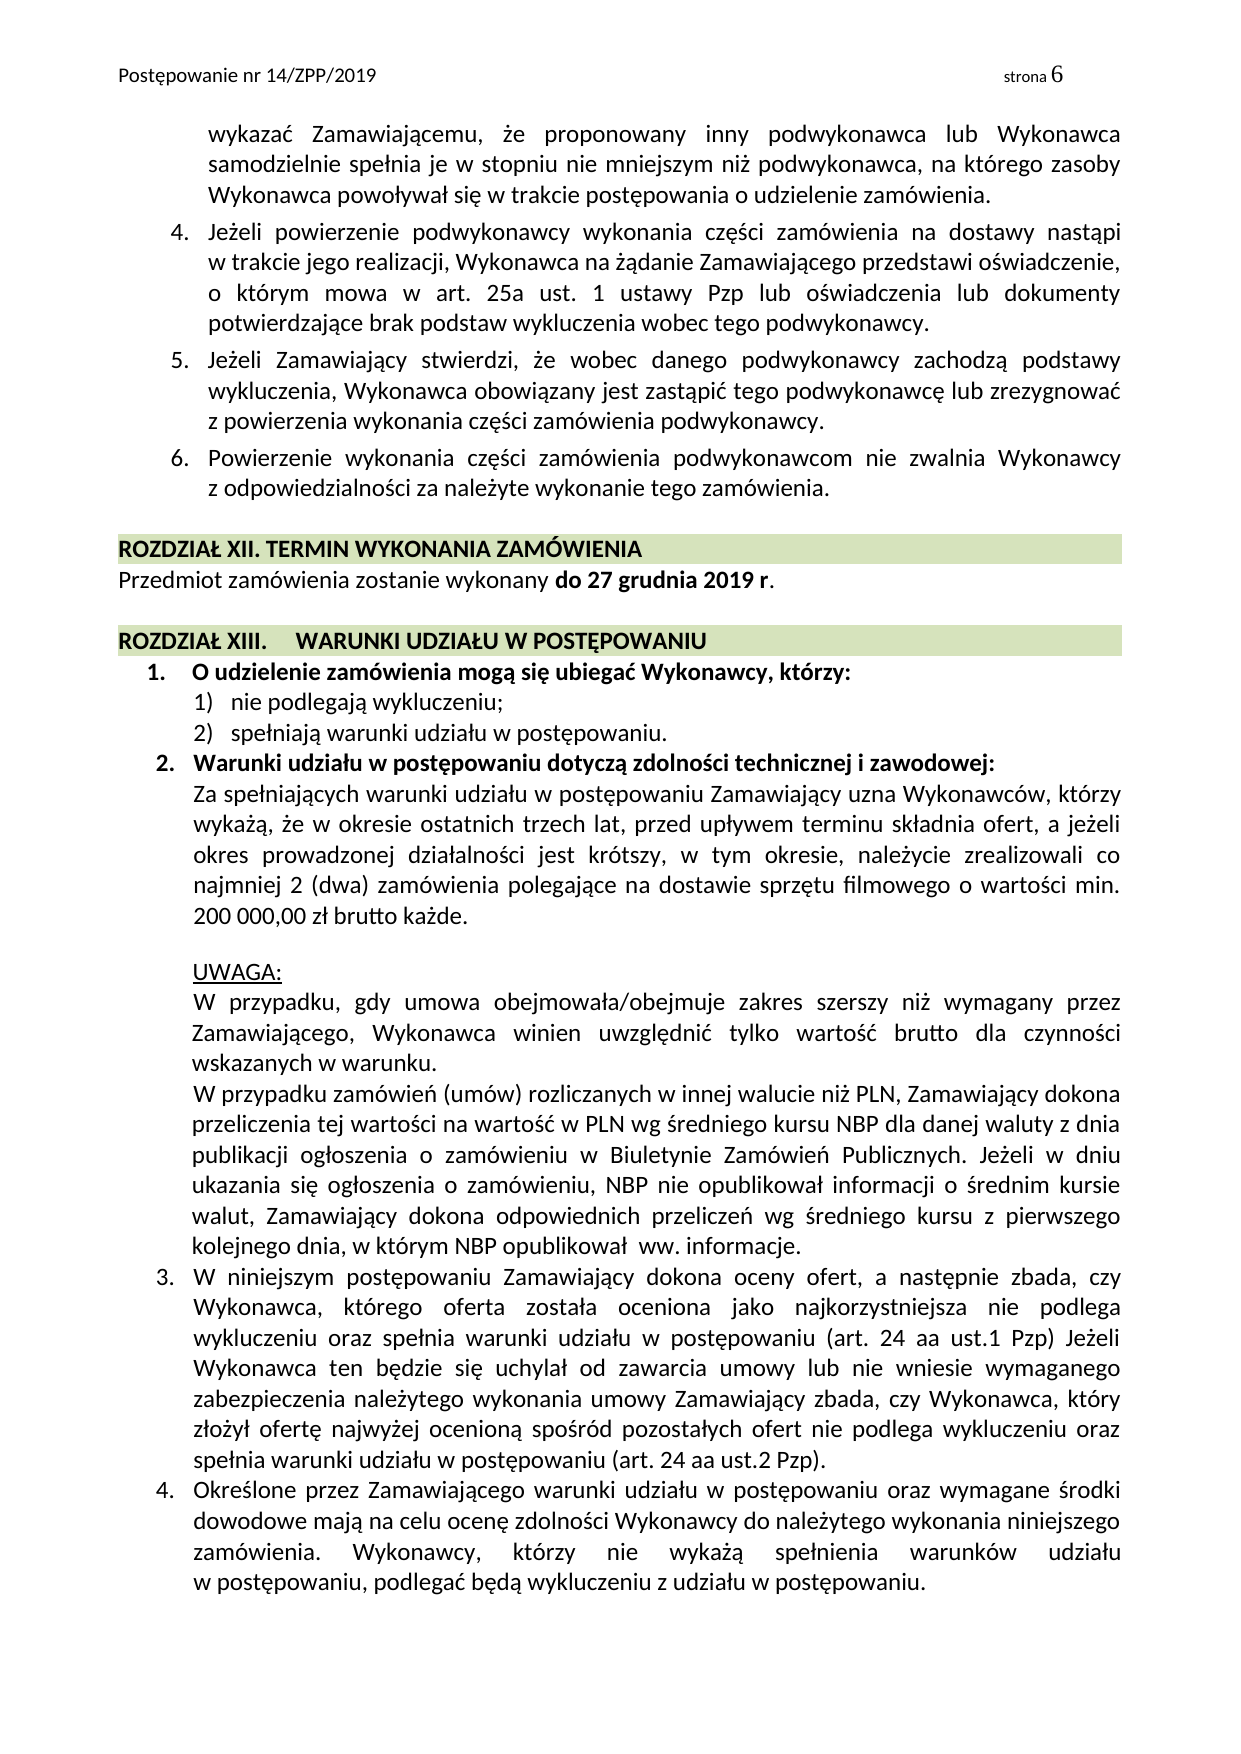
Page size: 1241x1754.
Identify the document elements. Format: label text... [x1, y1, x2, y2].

list wykazać Zamawiającemu, że proponowany inny podwykonawca lub Wykonawca samodzielnie spełnia je w stopniu nie mniejszym niż podwykonawca, na którego zasoby Wykonawca powoływał się w trakcie postępowania o udzielenie zamówienia. [170, 118, 1122, 210]
list Jeżeli powierzenie podwykonawcy wykonania części zamówienia na dostawy nastąpi w trakcie jego realizacji, Wykonawca na żądanie Zamawiającego przedstawi oświadczenie, o którym mowa w art. 25a ust. 1 ustawy Pzp lub oświadczenia lub dokumenty potwierdzające brak podstaw wykluczenia wobec tego podwykonawcy. [170, 216, 1122, 338]
list UWAGA: [192, 956, 1122, 986]
list Za spełniających warunki udziału w postępowaniu Zamawiający uzna Wykonawców, którzy wykażą, że w okresie ostatnich trzech lat, przed upływem terminu składnia ofert, a jeżeli okres prowadzonej działalności jest krótszy, w tym okresie, należycie zrealizowali co najmniej 2 (dwa) zamówienia polegające na dostawie sprzętu filmowego o wartości min. 200 000,00 zł brutto każde. [156, 778, 1122, 930]
list Określone przez Zamawiającego warunki udziału w postępowaniu oraz wymagane środki dowodowe mają na celu ocenę zdolności Wykonawcy do należytego wykonania niniejszego zamówienia. Wykonawcy, którzy nie wykażą spełnienia warunków udziału w postępowaniu, podlegać będą wykluczeniu z udziału w postępowaniu. [156, 1475, 1122, 1597]
list W przypadku, gdy umowa obejmowała/obejmuje zakres szerszy niż wymagany przez Zamawiającego, Wykonawca winien uwzględnić tylko wartość brutto dla czynności wskazanych w warunku. [192, 986, 1122, 1078]
text ROZDZIAŁ XII. TERMIN WYKONANIA ZAMÓWIENIA [118, 534, 1122, 564]
list O udzielenie zamówienia mogą się ubiegać Wykonawcy, którzy: [146, 656, 1122, 686]
list Powierzenie wykonania części zamówienia podwykonawcom nie zwalnia Wykonawcy z odpowiedzialności za należyte wykonanie tego zamówienia. [170, 442, 1122, 503]
list nie podlegają wykluczeniu; [193, 686, 1122, 717]
list Jeżeli Zamawiający stwierdzi, że wobec danego podwykonawcy zachodzą podstawy wykluczenia, Wykonawca obowiązany jest zastąpić tego podwykonawcę lub zrezygnować z powierzenia wykonania części zamówienia podwykonawcy. [170, 344, 1122, 436]
text Przedmiot zamówienia zostanie wykonany do 27 grudnia 2019 r. [118, 564, 1122, 595]
list W przypadku zamówień (umów) rozliczanych w innej walucie niż PLN, Zamawiający dokona przeliczenia tej wartości na wartość w PLN wg średniego kursu NBP dla danej waluty z dnia publikacji ogłoszenia o zamówieniu w Biuletynie Zamówień Publicznych. Jeżeli w dniu ukazania się ogłoszenia o zamówieniu, NBP nie opublikował informacji o średnim kursie walut, Zamawiający dokona odpowiednich przeliczeń wg średniego kursu z pierwszego kolejnego dnia, w którym NBP opublikował ww. informacje. [192, 1078, 1122, 1261]
list Warunki udziału w postępowaniu dotyczą zdolności technicznej i zawodowej: [156, 747, 1122, 778]
text ROZDZIAŁ XIII. WARUNKI UDZIAŁU W POSTĘPOWANIU [118, 625, 1122, 656]
list spełniają warunki udziału w postępowaniu. [193, 717, 1122, 747]
list W niniejszym postępowaniu Zamawiający dokona oceny ofert, a następnie zbada, czy Wykonawca, którego oferta została oceniona jako najkorzystniejsza nie podlega wykluczeniu oraz spełnia warunki udziału w postępowaniu (art. 24 aa ust.1 Pzp) Jeżeli Wykonawca ten będzie się uchylał od zawarcia umowy lub nie wniesie wymaganego zabezpieczenia należytego wykonania umowy Zamawiający zbada, czy Wykonawca, który złożył ofertę najwyżej ocenioną spośród pozostałych ofert nie podlega wykluczeniu oraz spełnia warunki udziału w postępowaniu (art. 24 aa ust.2 Pzp). [156, 1261, 1122, 1475]
